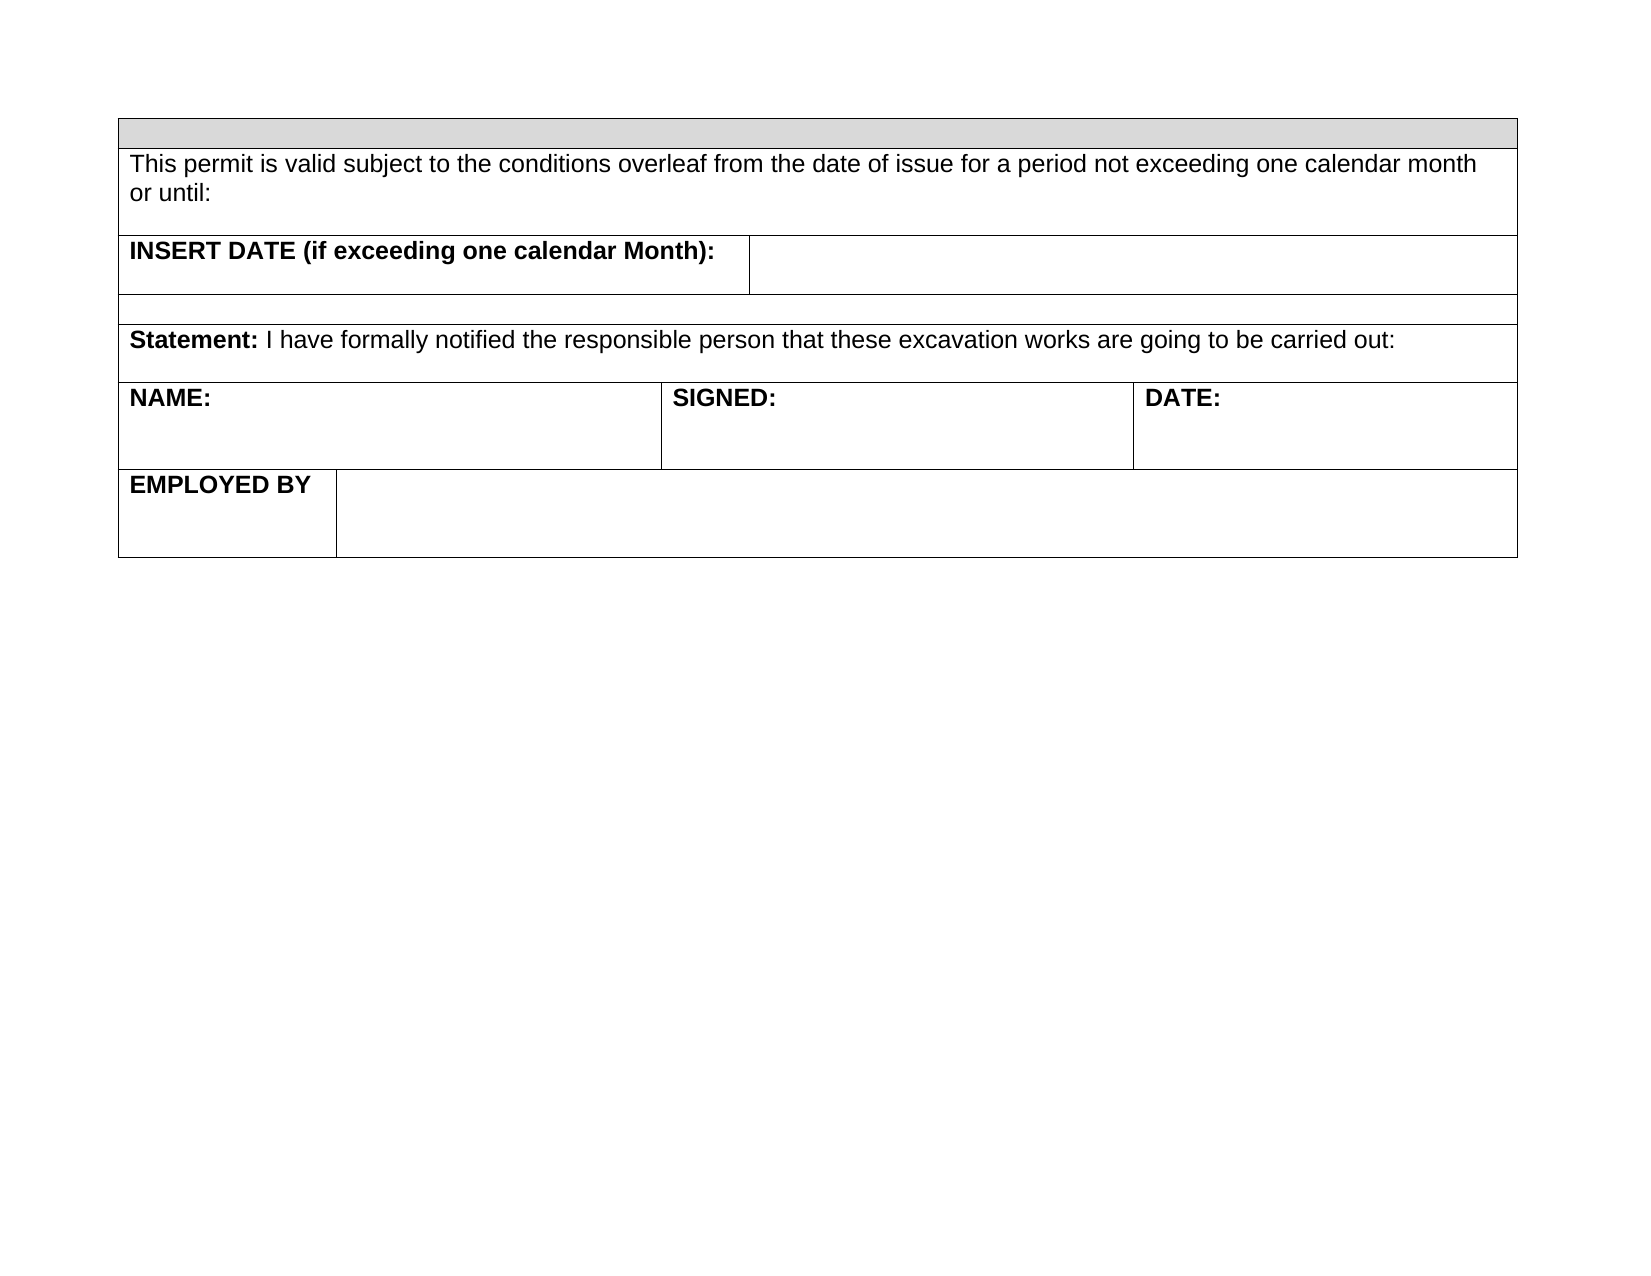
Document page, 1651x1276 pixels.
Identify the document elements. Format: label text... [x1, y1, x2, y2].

table_cell [119, 295, 1517, 323]
table_cell NAME: [119, 383, 661, 469]
table_cell SIGNED: [662, 383, 1133, 469]
table_cell [337, 470, 1517, 557]
table_cell INSERT DATE (if exceeding one calendar Month): [119, 236, 749, 294]
table_cell This permit is valid subject to the conditions overleaf from the date of issue for a period not exceeding one calendar month or until: [119, 149, 1517, 235]
table_cell Statement: I have formally notified the responsible person that these excavation works are going to be carried out: [119, 325, 1517, 382]
table_cell DATE: [1134, 383, 1517, 469]
table_cell [750, 236, 1517, 294]
table_cell EMPLOYED BY [119, 470, 336, 557]
table_header [119, 119, 1517, 148]
